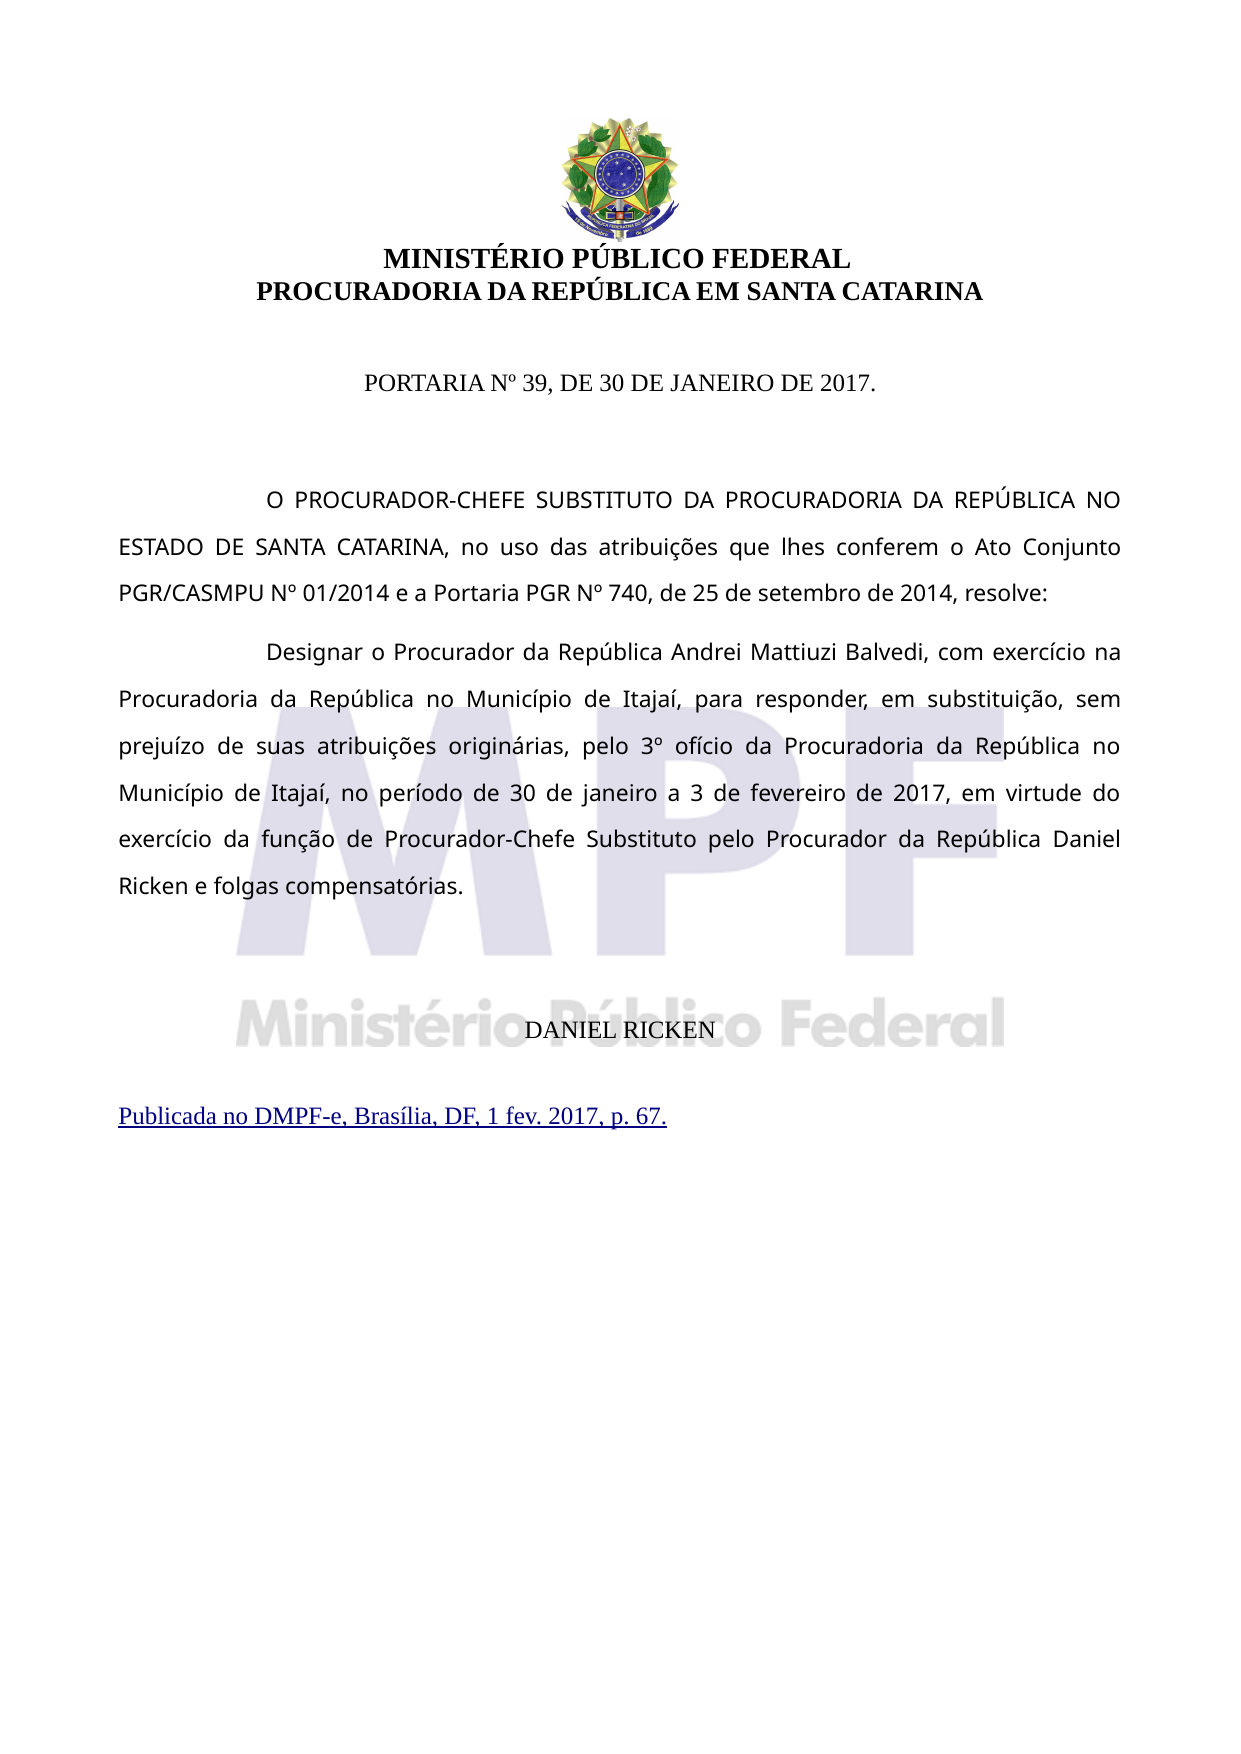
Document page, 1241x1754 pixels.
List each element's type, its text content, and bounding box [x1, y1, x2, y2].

text PORTARIA Nº 39, DE 30 DE JANEIRO DE 2017. [118, 368, 1122, 397]
text Publicada no DMPF-e, Brasília, DF, 1 fev. 2017, p. 67. [118, 1101, 1122, 1130]
text O PROCURADOR-CHEFE SUBSTITUTO DA PROCURADORIA DA REPÚBLICA NO ESTADO DE SANTA CATARINA, no uso das atribuições que lhes conferem o Ato Conjunto PGR/CASMPU Nº 01/2014 e a Portaria PGR Nº 740, de 25 de setembro de 2014, resolve: [118, 483, 1122, 608]
text DANIEL RICKEN [118, 1015, 1122, 1044]
text PROCURADORIA DA REPÚBLICA EM SANTA CATARINA [118, 275, 1122, 306]
text Designar o Procurador da República Andrei Mattiuzi Balvedi, com exercício na Procuradoria da República no Município de Itajaí, para responder, em substituição, sem prejuízo de suas atribuições originárias, pelo 3º ofício da Procuradoria da República no Município de Itajaí, no período de 30 de janeiro a 3 de fevereiro de 2017, em virtude do exercício da função de Procurador-Chefe Substituto pelo Procurador da República Daniel Ricken e folgas compensatórias. [118, 636, 1122, 902]
picture [236, 902, 1004, 1015]
text MINISTÉRIO PÚBLICO FEDERAL [118, 176, 1122, 275]
